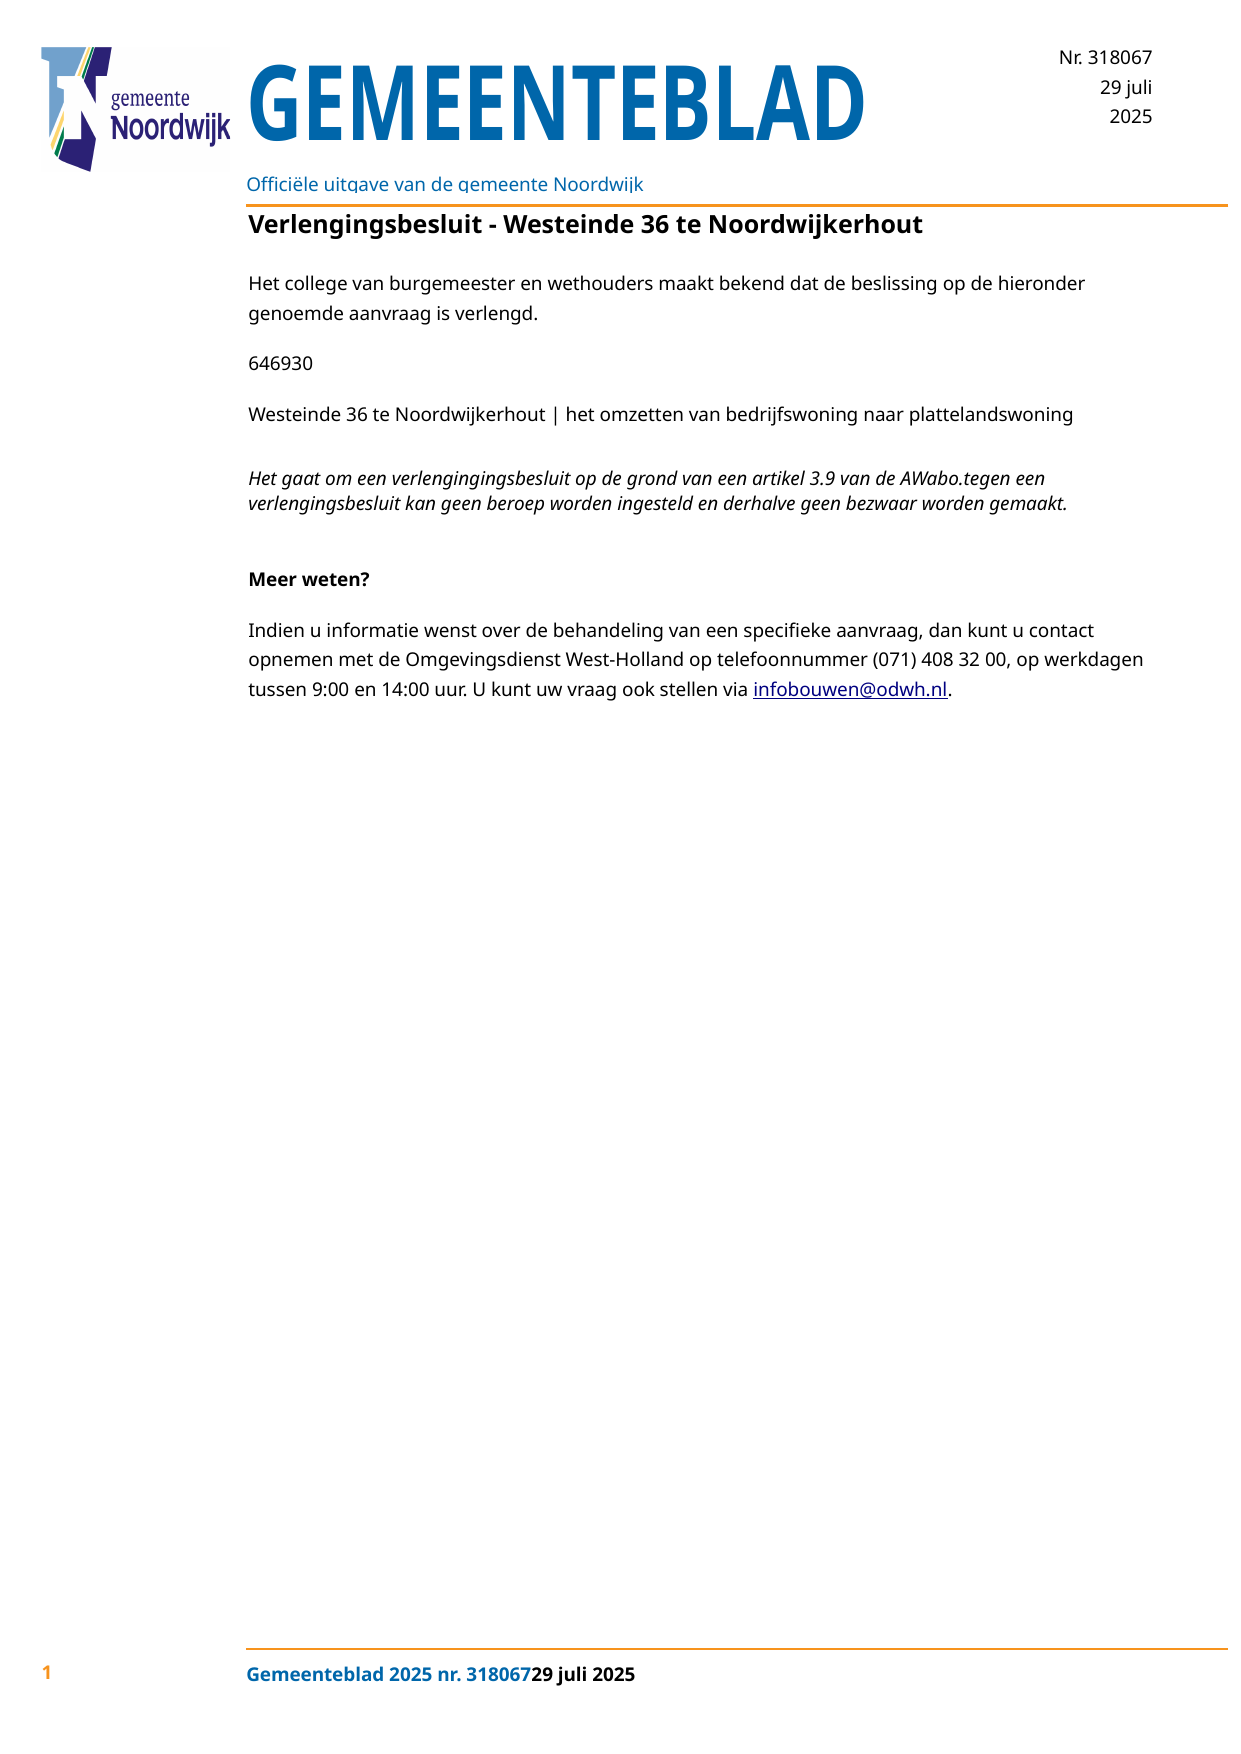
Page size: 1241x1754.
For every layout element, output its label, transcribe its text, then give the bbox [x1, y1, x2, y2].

text Het college van burgemeester en wethouders maakt bekend dat de beslissing op de hieronder genoemde aanvraag is verlengd. [248, 270, 1152, 326]
text Meer weten? [248, 567, 1152, 592]
text 646930 [248, 350, 1152, 376]
text Verlengingsbesluit - Westeinde 36 te Noordwijkerhout [248, 207, 1152, 241]
text Het gaat om een verlengingingsbesluit op de grond van een artikel 3.9 van de AWabo.tegen een verlengingsbesluit kan geen beroep worden ingesteld en derhalve geen bezwaar worden gemaakt. [248, 465, 1152, 516]
picture [41, 47, 231, 172]
text Indien u informatie wenst over de behandeling van een specifieke aanvraag, dan kunt u contact opnemen met de Omgevingsdienst West-Holland op telefoonnummer (071) 408 32 00, op werkdagen tussen 9:00 en 14:00 uur. U kunt uw vraag ook stellen via infobouwen@odwh.nl. [248, 617, 1152, 702]
text Westeinde 36 te Noordwijkerhout | het omzetten van bedrijfswoning naar plattelandswoning [248, 401, 1152, 426]
